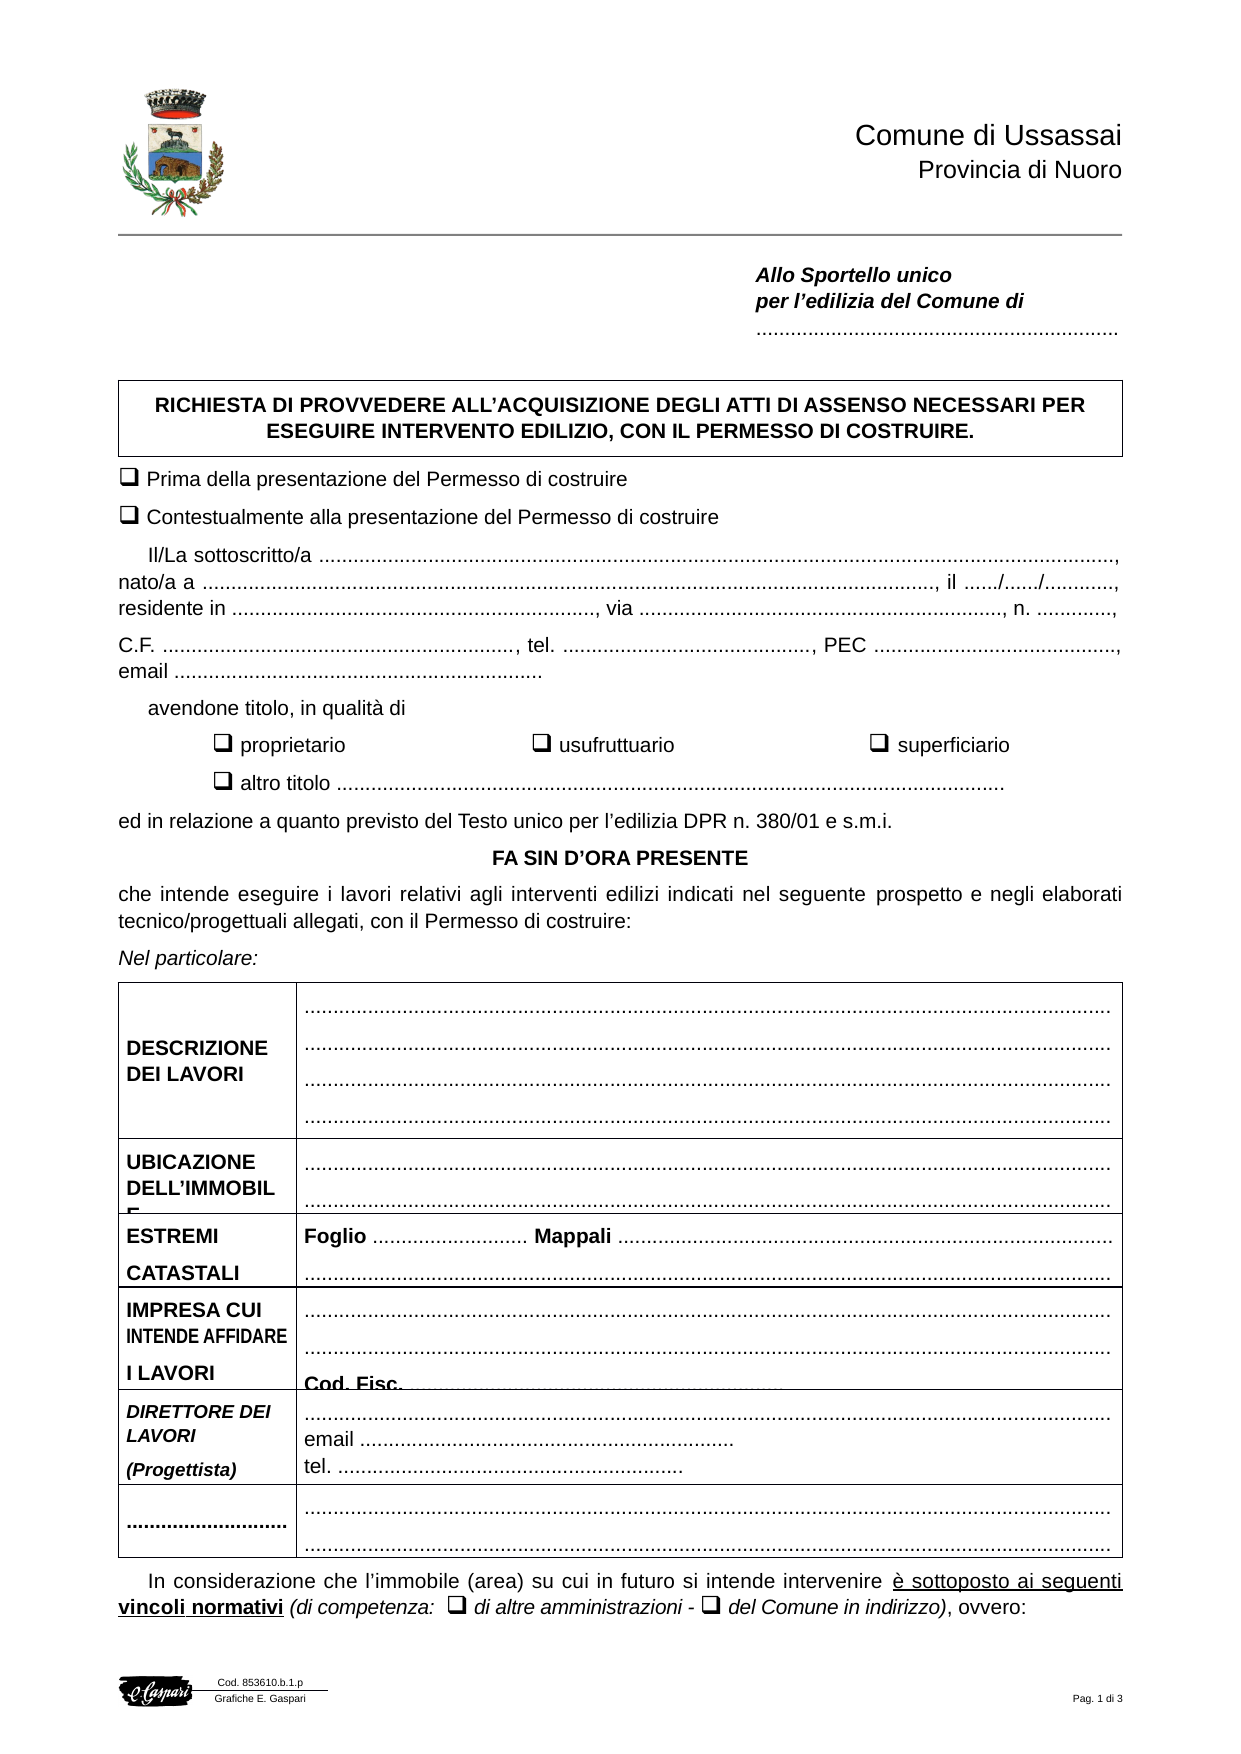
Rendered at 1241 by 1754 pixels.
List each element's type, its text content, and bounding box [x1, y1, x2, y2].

text ............................................................... [756, 316, 1122, 339]
text  proprietario  usufruttuario  superficiario [118, 732, 1122, 757]
table_header DESCRIZIONE DEI LAVORI [119, 983, 296, 1138]
table_cell IMPRESA CUI INTENDE AFFIDARE I LAVORI [119, 1288, 296, 1389]
text che intende eseguire i lavori relativi agli interventi edilizi indicati nel seguente prospetto e negli elaborati tecnico/progettuali allegati, con il Permesso di costruire: [118, 882, 1122, 932]
text FA SIN D’ORA PRESENTE [118, 845, 1122, 869]
text  Prima della presentazione del Permesso di costruire [118, 467, 1122, 492]
picture [118, 1675, 193, 1707]
table_cell ............................ [119, 1485, 296, 1557]
table_cell ESTREMI CATASTALI [119, 1214, 296, 1286]
table_cell ............................................................................................................................................ ............................................................................................................................................ Cod. Fisc. ................................................................. tel. ................................................... [297, 1288, 1122, 1389]
table_cell ............................................................................................................................................ ............................................................................................................................................ [297, 1485, 1122, 1557]
text  altro titolo .................................................................................................................... [118, 771, 1122, 796]
table_cell DIRETTORE DEI LAVORI (Progettista) [119, 1390, 296, 1483]
text Allo Sportello unico [755, 263, 1122, 287]
text C.F. ............................................................., tel. ..........................................., PEC .........................................., email ................................................................ [118, 633, 1122, 683]
text In considerazione che l’immobile (area) su cui in futuro si intende intervenire è sottoposto ai seguenti vincoli normativi (di competenza:  di altre amministrazioni -  del Comune in indirizzo), ovvero: [118, 1568, 1122, 1620]
text Comune di Ussassai [224, 118, 1122, 152]
text Nel particolare: [118, 945, 1122, 969]
picture [122, 87, 224, 219]
table_cell Foglio ........................... Mappali ...................................................................................... ............................................................................................................................................ [297, 1214, 1122, 1286]
text avendone titolo, in qualità di [118, 696, 1122, 720]
table_header ............................................................................................................................................ ............................................................................................................................................ ............................................................................................................................................ ............................................................................................................................................ [297, 983, 1122, 1138]
table_cell ............................................................................................................................................ ............................................................................................................................................ [297, 1139, 1122, 1212]
table_header RICHIESTA DI PROVVEDERE ALL’ACQUISIZIONE DEGLI ATTI DI ASSENSO NECESSARI PER ESEGUIRE INTERVENTO EDILIZIO, CON IL PERMESSO DI COSTRUIRE. [119, 381, 1122, 456]
table_cell ............................................................................................................................................ email ................................................................. tel. ............................................................ [297, 1390, 1122, 1483]
text Il/La sottoscritto/a .........................................................................................................................................., nato/a a ..............................................................................................................................., il ....../....../............, residente in ..............................................................., via ..............................................................., n. ............., [118, 543, 1122, 620]
text Provincia di Nuoro [224, 155, 1122, 184]
table_cell UBICAZIONE DELL’IMMOBILE [119, 1139, 296, 1212]
text ed in relazione a quanto previsto del Testo unico per l’edilizia DPR n. 380/01 e s.m.i. [118, 809, 1122, 833]
text per l’edilizia del Comune di [756, 289, 1122, 313]
text  Contestualmente alla presentazione del Permesso di costruire [118, 505, 1122, 530]
